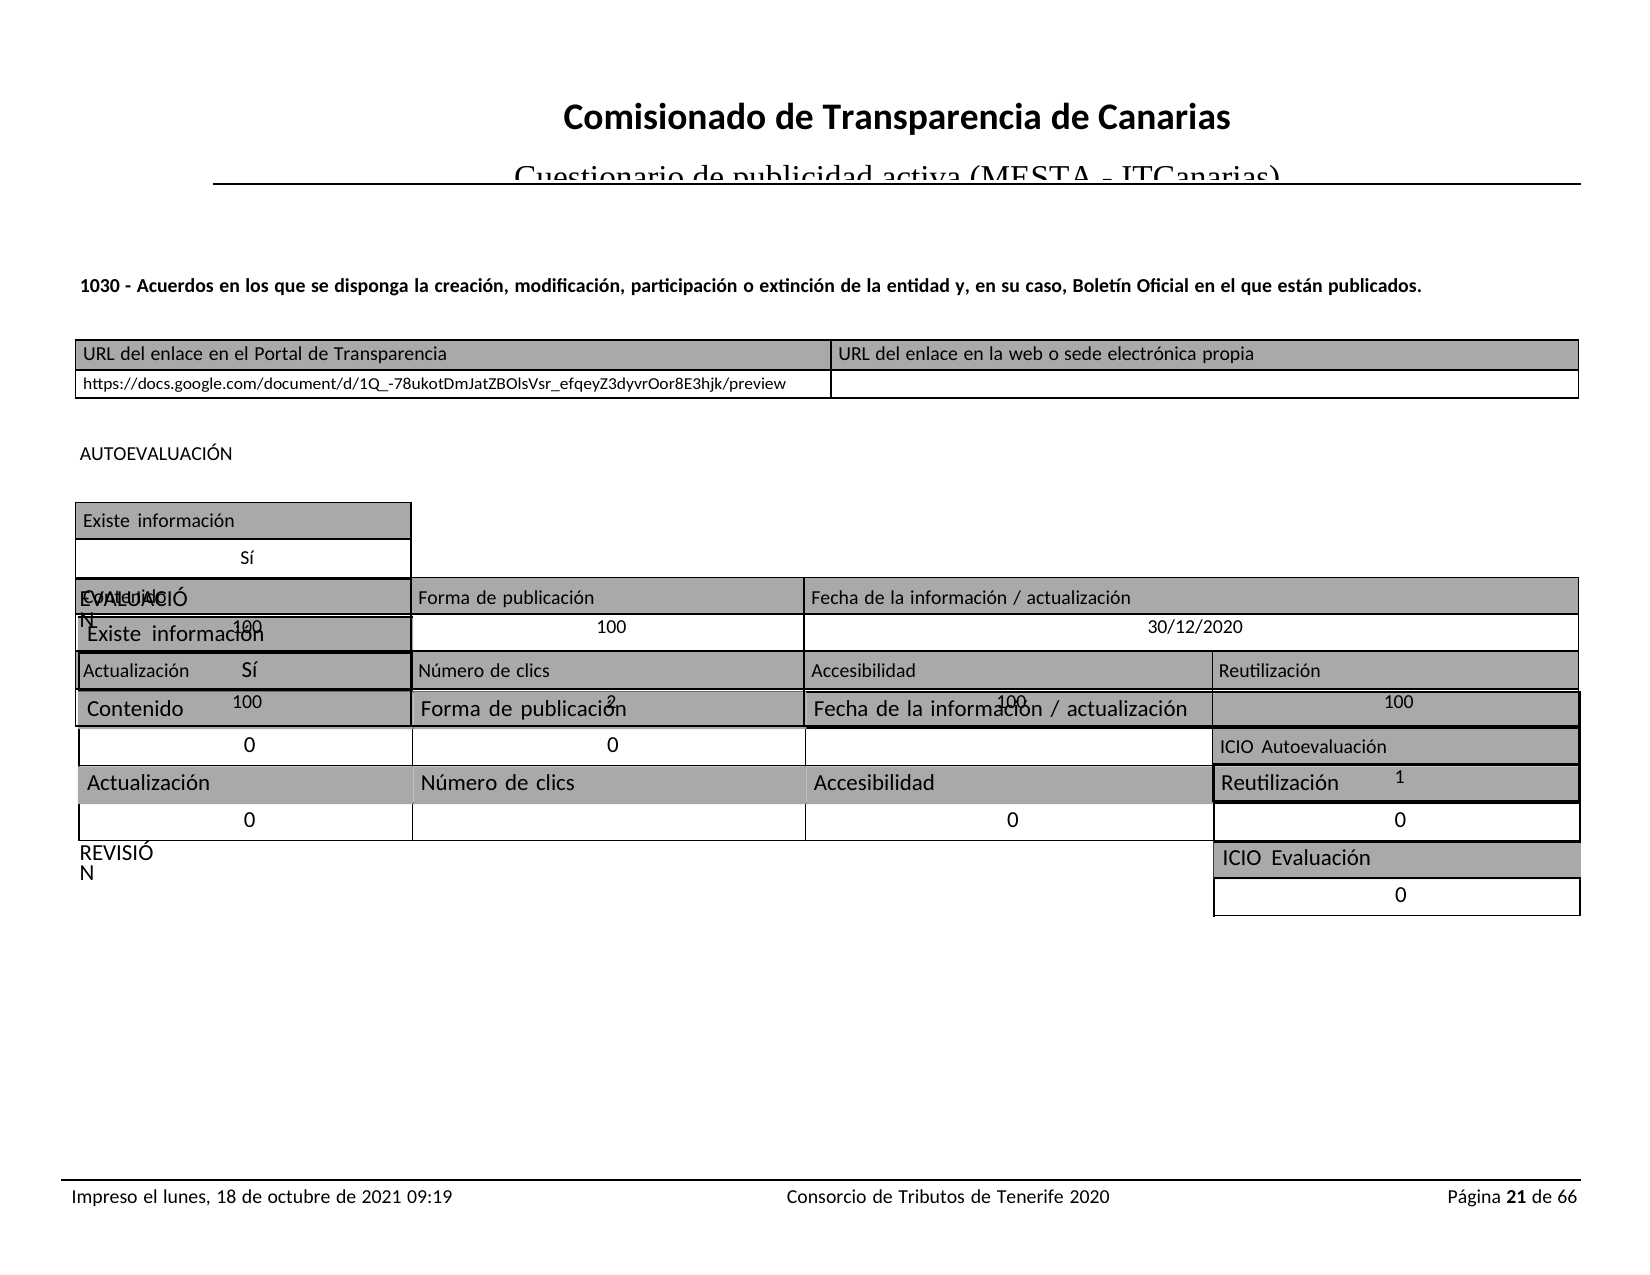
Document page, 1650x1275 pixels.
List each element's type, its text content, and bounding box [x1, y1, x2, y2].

table_cell [806, 730, 1212, 765]
table_cell Accesibilidad [805, 652, 1212, 688]
table_header URL del enlace en el Portal de Transparencia [76, 341, 830, 369]
table_header URL del enlace en la web o sede electrónica propia [832, 341, 1578, 369]
table_cell [413, 730, 805, 765]
text AUTOEVALUACIÓN [79, 441, 1594, 465]
table_header [412, 502, 1578, 577]
text 1030 - Acuerdos en los que se disponga la creación, modificación, participación o extinción de la entidad y, en su caso, Boletín Oficial en el que están publicados. [79, 273, 1594, 298]
table_cell Contenido [76, 580, 410, 613]
table_cell ICIO Autoevaluación [1213, 730, 1578, 763]
table_cell 100 [412, 615, 803, 650]
table_cell Número de clics [413, 652, 803, 688]
table_cell [80, 730, 412, 765]
table_cell 30/12/2020 [805, 615, 1578, 650]
table_cell Sí [76, 540, 410, 577]
table_cell Actualización [80, 655, 410, 688]
table_cell Reutilización [1213, 652, 1578, 688]
table_cell Forma de publicación [412, 578, 803, 613]
table_cell [832, 371, 1578, 397]
table_cell Fecha de la información / actualización [805, 578, 1578, 613]
table_cell https://docs.google.com/document/d/1Q_-78ukotDmJatZBOlsVsr_efqeyZ3dyvrOor8E3hjk/preview [76, 371, 830, 397]
table_header Existe información [76, 503, 410, 538]
